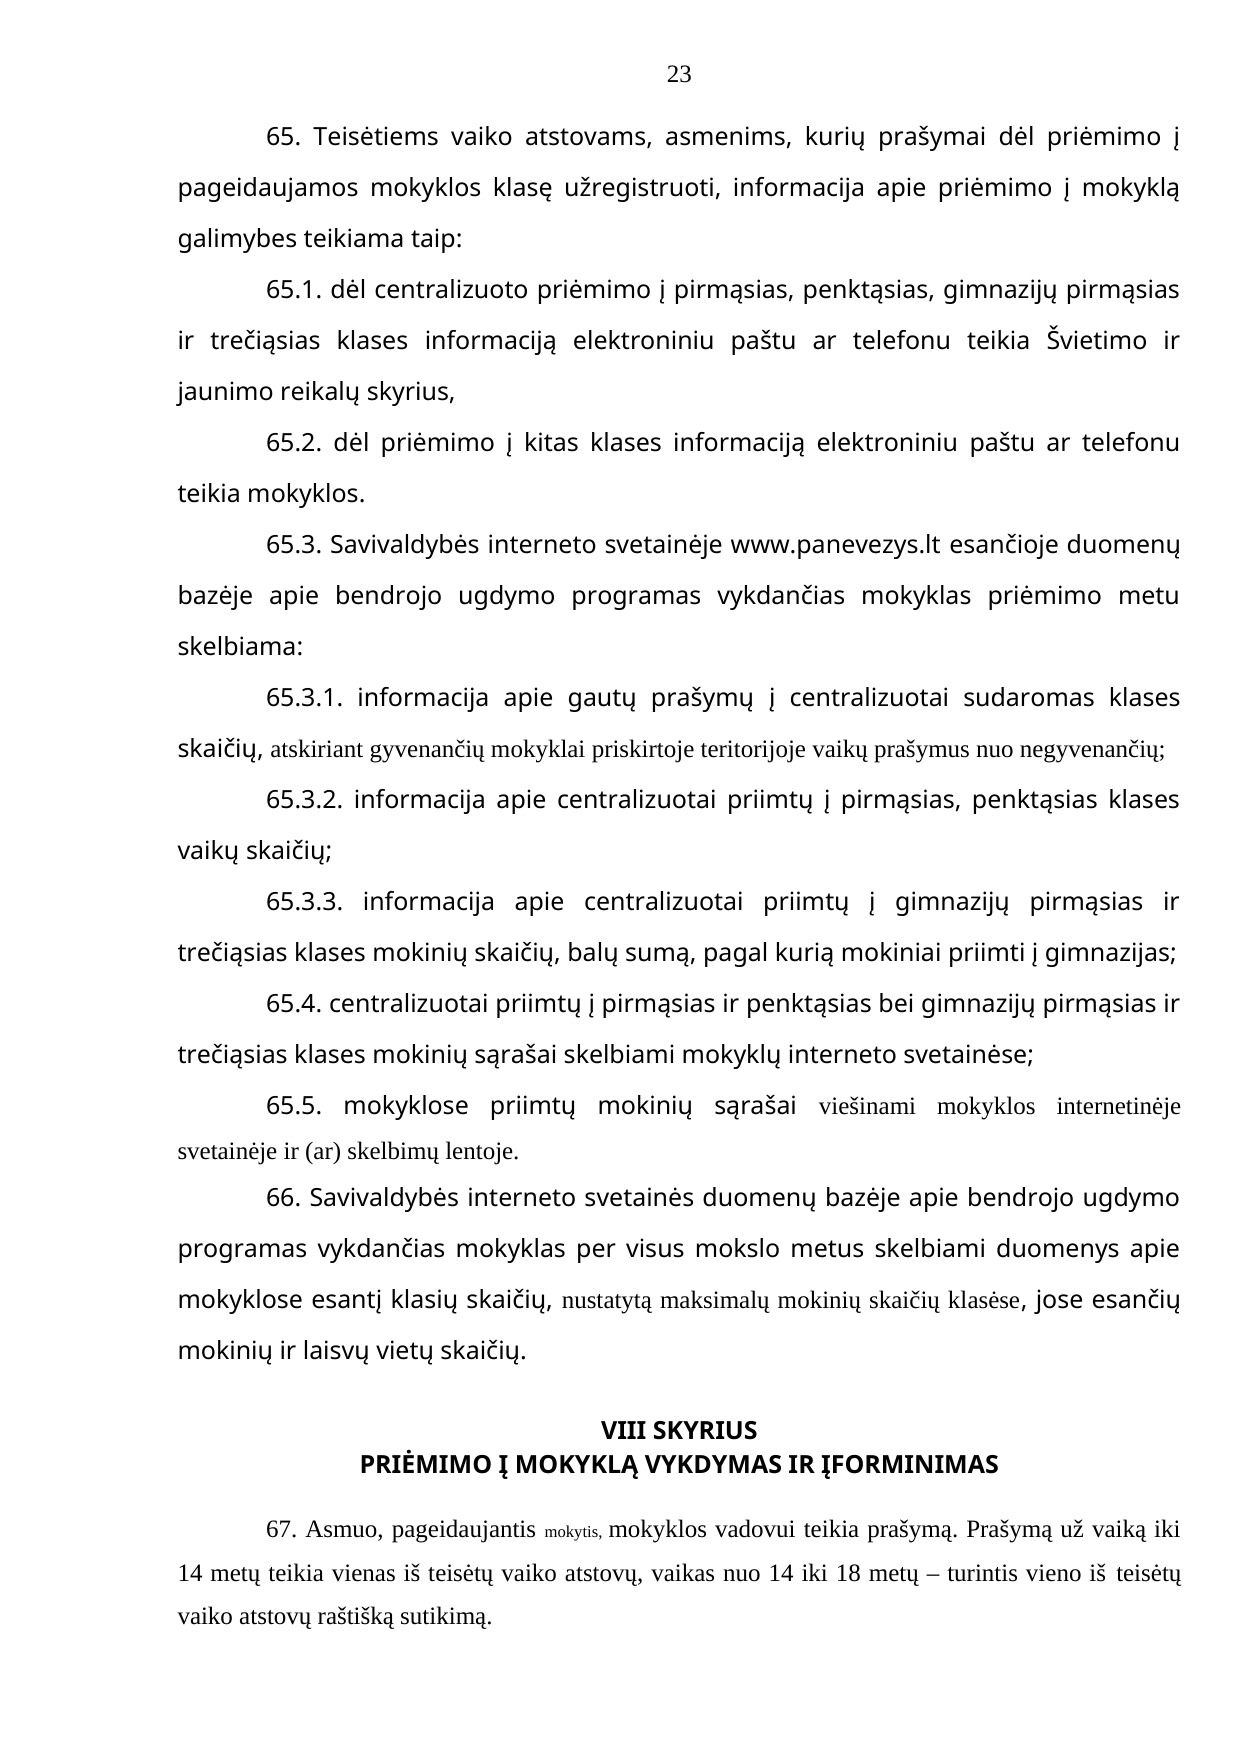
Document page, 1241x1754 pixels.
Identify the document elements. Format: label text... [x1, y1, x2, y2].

text 65.3.3. informacija apie centralizuotai priimtų į gimnazijų pirmąsias ir trečiąsias klases mokinių skaičių, balų sumą, pagal kurią mokiniai priimti į gimnazijas; [177, 884, 1181, 969]
text 66. Savivaldybės interneto svetainės duomenų bazėje apie bendrojo ugdymo programas vykdančias mokyklas per visus mokslo metus skelbiami duomenys apie mokyklose esantį klasių skaičių, nustatytą maksimalų mokinių skaičių klasėse, jose esančių mokinių ir laisvų vietų skaičių. [177, 1179, 1181, 1367]
text 65.3.2. informacija apie centralizuotai priimtų į pirmąsias, penktąsias klases vaikų skaičių; [177, 782, 1181, 867]
text 65.1. dėl centralizuoto priėmimo į pirmąsias, penktąsias, gimnazijų pirmąsias ir trečiąsias klases informaciją elektroniniu paštu ar telefonu teikia Švietimo ir jaunimo reikalų skyrius, [177, 271, 1181, 407]
text PRIĖMIMO Į MOKYKLĄ VYKDYMAS IR ĮFORMINIMAS [177, 1446, 1181, 1481]
text 65.2. dėl priėmimo į kitas klases informaciją elektroniniu paštu ar telefonu teikia mokyklos. [177, 424, 1181, 509]
text 65.5. mokyklose priimtų mokinių sąrašai viešinami mokyklos internetinėje svetainėje ir (ar) skelbimų lentoje. [177, 1088, 1181, 1165]
text 65.4. centralizuotai priimtų į pirmąsias ir penktąsias bei gimnazijų pirmąsias ir trečiąsias klases mokinių sąrašai skelbiami mokyklų interneto svetainėse; [177, 986, 1181, 1071]
text 65. Teisėtiems vaiko atstovams, asmenims, kurių prašymai dėl priėmimo į pageidaujamos mokyklos klasę užregistruoti, informacija apie priėmimo į mokyklą galimybes teikiama taip: [177, 118, 1181, 254]
text 65.3.1. informacija apie gautų prašymų į centralizuotai sudaromas klases skaičių, atskiriant gyvenančių mokyklai priskirtoje teritorijoje vaikų prašymus nuo negyvenančių; [177, 679, 1181, 765]
text 67. Asmuo, pageidaujantis mokytis, mokyklos vadovui teikia prašymą. Prašymą už vaiką iki 14 metų teikia vienas iš teisėtų vaiko atstovų, vaikas nuo 14 iki 18 metų – turintis vieno iš teisėtų vaiko atstovų raštišką sutikimą. [177, 1514, 1181, 1629]
text 65.3. Savivaldybės interneto svetainėje www.panevezys.lt esančioje duomenų bazėje apie bendrojo ugdymo programas vykdančias mokyklas priėmimo metu skelbiama: [177, 526, 1181, 663]
text VIII SKYRIUS [177, 1412, 1181, 1446]
